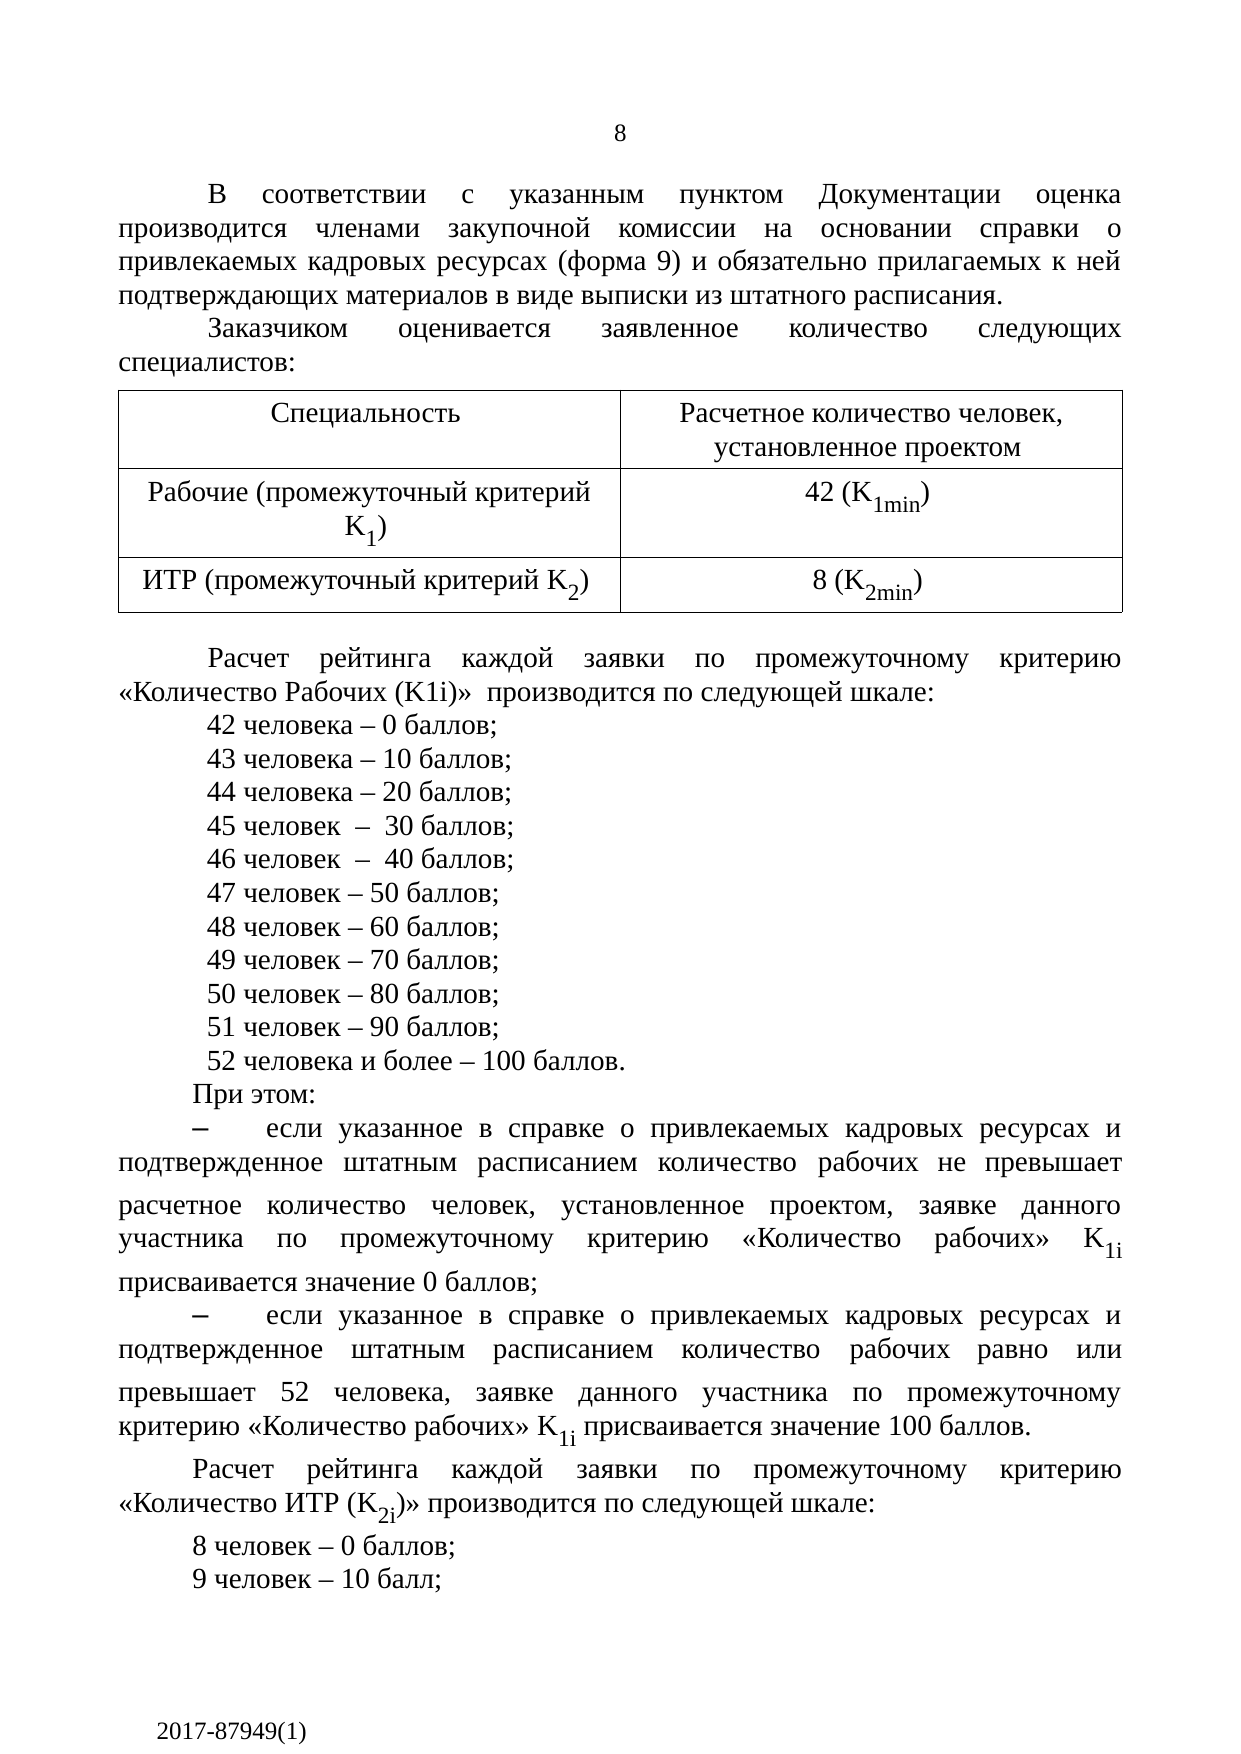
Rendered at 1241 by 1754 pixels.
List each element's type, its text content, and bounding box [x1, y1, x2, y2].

text 49 человек – 70 баллов; [118, 942, 1122, 976]
text 43 человека – 10 баллов; [118, 741, 1122, 774]
text 47 человек – 50 баллов; [118, 875, 1122, 909]
table_cell 8 (K2min) [621, 558, 1122, 612]
text Заказчиком оценивается заявленное количество следующих специалистов: [118, 311, 1122, 378]
table_cell 42 (K1min) [621, 469, 1122, 557]
text 42 человека – 0 баллов; [118, 707, 1122, 741]
list если указанное в справке о привлекаемых кадровых ресурсах и подтвержденное штатным расписанием количество рабочих равно или превышает 52 человека, заявке данного участника по промежуточному критерию «Количество рабочих» K1i присваивается значение 100 баллов. [118, 1297, 1122, 1451]
text 8 человек – 0 баллов; [118, 1528, 1122, 1562]
text 50 человек – 80 баллов; [118, 976, 1122, 1009]
text 45 человек – 30 баллов; [118, 808, 1122, 842]
table_cell Рабочие (промежуточный критерий K1) [119, 469, 620, 557]
list если указанное в справке о привлекаемых кадровых ресурсах и подтвержденное штатным расписанием количество рабочих не превышает расчетное количество человек, установленное проектом, заявке данного участника по промежуточному критерию «Количество рабочих» K1i присваивается значение 0 баллов; [118, 1110, 1122, 1297]
text 44 человека – 20 баллов; [118, 774, 1122, 808]
table_cell ИТР (промежуточный критерий K2) [119, 558, 620, 612]
table_header Специальность [119, 391, 620, 468]
text В соответствии с указанным пунктом Документации оценка производится членами закупочной комиссии на основании справки о привлекаемых кадровых ресурсах (форма 9) и обязательно прилагаемых к ней подтверждающих материалов в виде выписки из штатного расписания. [118, 176, 1122, 311]
table_header Расчетное количество человек, установленное проектом [621, 391, 1122, 468]
text Расчет рейтинга каждой заявки по промежуточному критерию «Количество Рабочих (K1i)» производится по следующей шкале: [118, 640, 1122, 707]
text При этом: [118, 1076, 1122, 1110]
text 51 человек – 90 баллов; [118, 1009, 1122, 1043]
text 46 человек – 40 баллов; [118, 842, 1122, 875]
text 48 человек – 60 баллов; [118, 909, 1122, 942]
text 52 человека и более – 100 баллов. [118, 1043, 1122, 1076]
text 9 человек – 10 балл; [118, 1562, 1122, 1595]
text Расчет рейтинга каждой заявки по промежуточному критерию «Количество ИТР (K2i)» производится по следующей шкале: [118, 1451, 1122, 1528]
